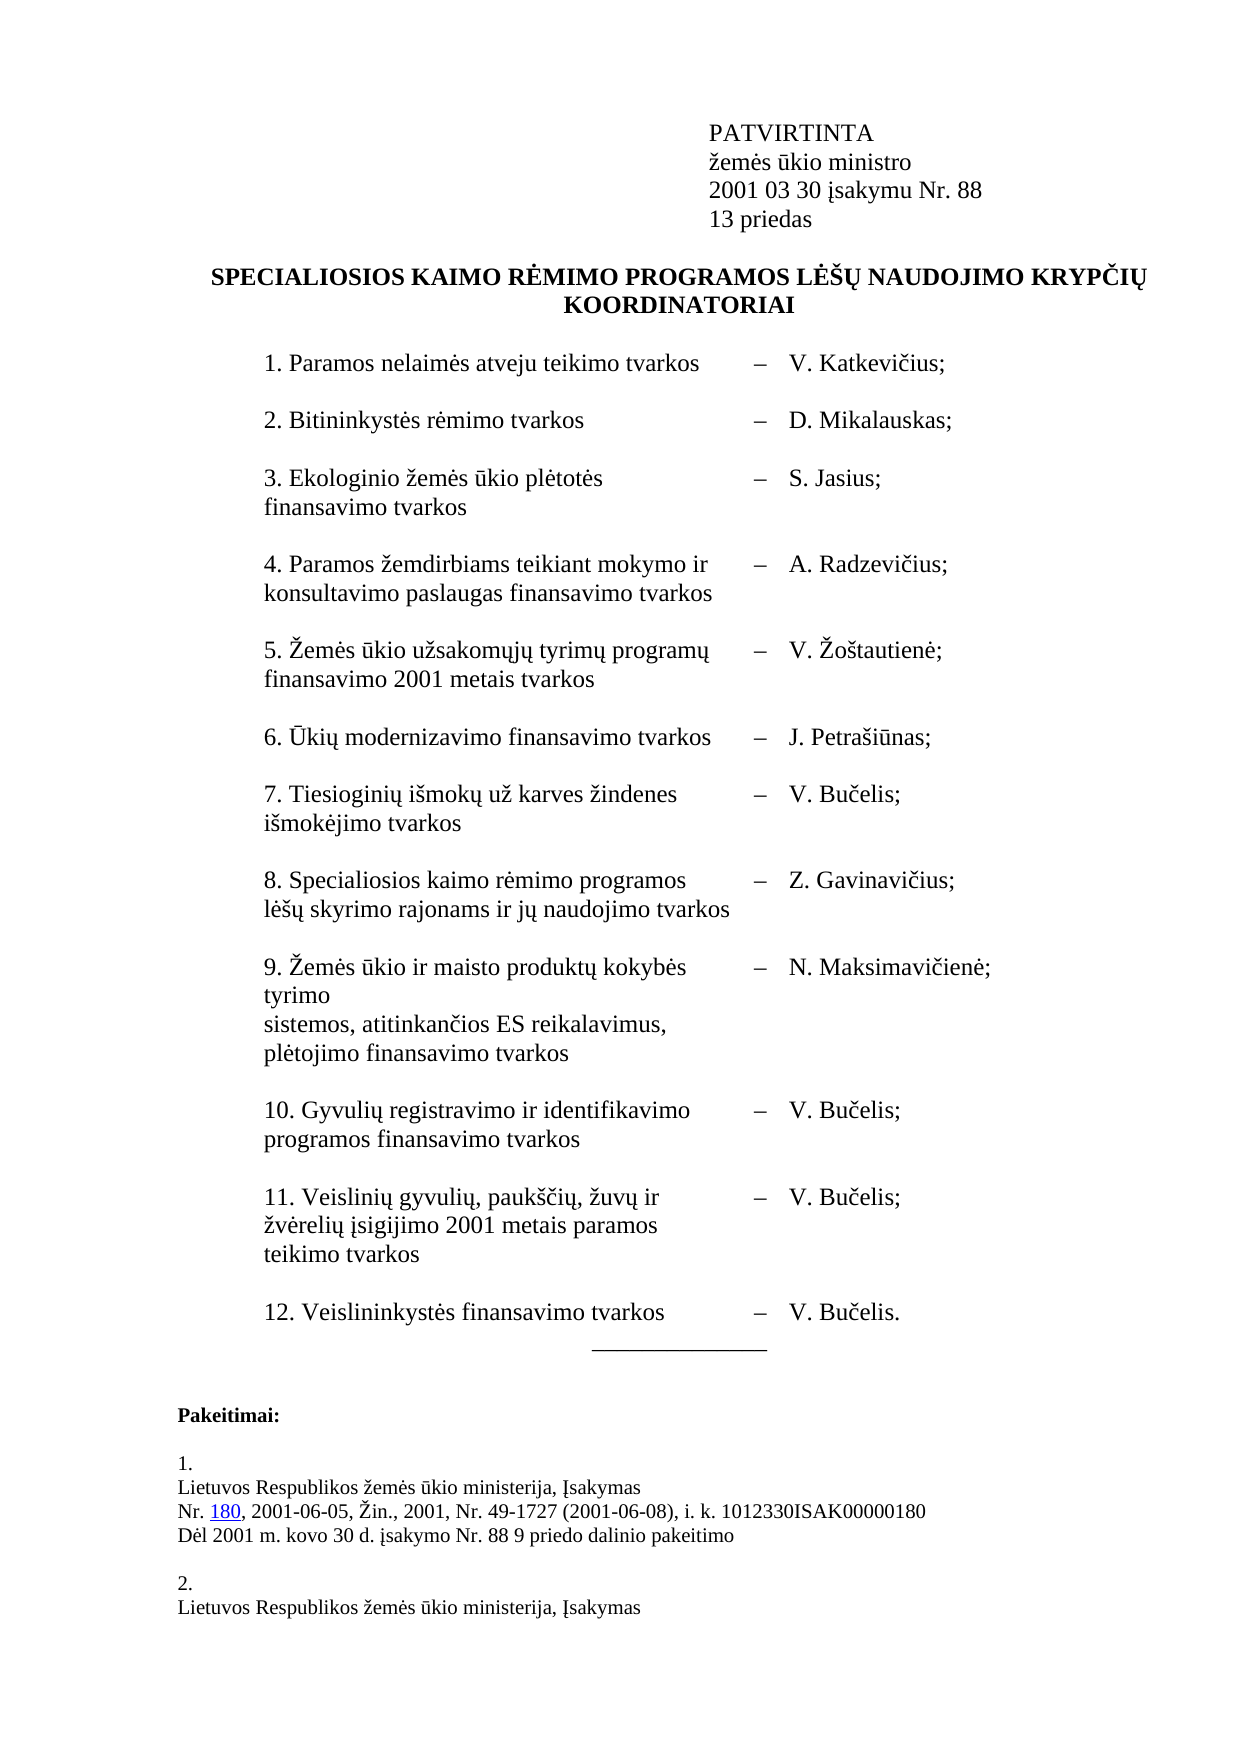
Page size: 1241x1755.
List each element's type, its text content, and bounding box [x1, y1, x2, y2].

table_header V. Katkevičius; [777, 348, 1181, 377]
table_cell [777, 1009, 1181, 1038]
table_cell [743, 521, 777, 549]
table_cell 7. Tiesioginių išmokų už karves žindenes išmokėjimo tvarkos [177, 779, 742, 837]
table_cell [177, 693, 742, 722]
text Lietuvos Respublikos žemės ūkio ministerija, Įsakymas [177, 1475, 1181, 1499]
table_cell [743, 1009, 777, 1038]
table_cell N. Maksimavičienė; [777, 952, 1181, 1009]
table_cell 10. Gyvulių registravimo ir identifikavimo [177, 1096, 742, 1124]
table_cell A. Radzevičius; [777, 549, 1181, 607]
text 1. [177, 1451, 1181, 1475]
table_cell [177, 751, 742, 779]
table_cell plėtojimo finansavimo tvarkos [177, 1038, 742, 1067]
table_cell J. Petrašiūnas; [777, 722, 1181, 751]
table_cell [177, 923, 742, 952]
table_header 1. Paramos nelaimės atveju teikimo tvarkos [177, 348, 742, 377]
table_cell [777, 1153, 1181, 1182]
table_cell 2. Bitininkystės rėmimo tvarkos [177, 406, 742, 434]
table_cell – [743, 406, 777, 434]
table_cell – [743, 866, 777, 923]
text 2. [177, 1571, 1181, 1595]
table_cell [743, 1268, 777, 1297]
table_cell S. Jasius; [777, 463, 1181, 521]
table_cell 9. Žemės ūkio ir maisto produktų kokybės tyrimo [177, 952, 742, 1009]
table_cell [743, 434, 777, 463]
table_cell [177, 837, 742, 866]
table_cell 5. Žemės ūkio užsakomųjų tyrimų programų finansavimo 2001 metais tvarkos [177, 636, 742, 693]
table_cell V. Žoštautienė; [777, 636, 1181, 693]
table_cell [743, 1153, 777, 1182]
table_cell D. Mikalauskas; [777, 406, 1181, 434]
table_cell [177, 1268, 742, 1297]
text 2001 03 30 įsakymu Nr. 88 [177, 176, 1181, 204]
table_cell – [743, 1096, 777, 1124]
table_cell [177, 1067, 742, 1096]
text Nr. 180, 2001-06-05, Žin., 2001, Nr. 49-1727 (2001-06-08), i. k. 1012330ISAK00000180 [177, 1499, 1181, 1523]
table_cell – [743, 1297, 777, 1326]
table_cell [777, 607, 1181, 636]
table_cell [777, 434, 1181, 463]
table_cell [177, 1153, 742, 1182]
table_cell [743, 1038, 777, 1067]
table_cell 4. Paramos žemdirbiams teikiant mokymo ir konsultavimo paslaugas finansavimo tvarkos [177, 549, 742, 607]
table_cell – [743, 779, 777, 837]
table_cell sistemos, atitinkančios ES reikalavimus, [177, 1009, 742, 1038]
table_cell 12. Veislininkystės finansavimo tvarkos [177, 1297, 742, 1326]
table_cell [777, 1211, 1181, 1268]
table_cell žvėrelių įsigijimo 2001 metais paramos teikimo tvarkos [177, 1211, 742, 1268]
table_cell [743, 923, 777, 952]
table_cell [777, 1124, 1181, 1153]
table_cell [777, 521, 1181, 549]
table_cell [777, 377, 1181, 406]
table_cell [777, 693, 1181, 722]
table_cell [743, 1211, 777, 1268]
table_cell V. Bučelis. [777, 1297, 1181, 1326]
table_cell [177, 377, 742, 406]
table_cell [177, 521, 742, 549]
table_header – [743, 348, 777, 377]
table_cell [177, 607, 742, 636]
table_cell – [743, 722, 777, 751]
table_cell [777, 1268, 1181, 1297]
table_cell [777, 837, 1181, 866]
text Pakeitimai: [177, 1402, 1181, 1427]
table_cell 8. Specialiosios kaimo rėmimo programos lėšų skyrimo rajonams ir jų naudojimo tvarkos [177, 866, 742, 923]
table_cell – [743, 549, 777, 607]
table_cell [743, 837, 777, 866]
table_cell [743, 751, 777, 779]
table_cell [777, 1038, 1181, 1067]
table_cell [777, 1067, 1181, 1096]
table_cell [743, 1067, 777, 1096]
table_cell – [743, 463, 777, 521]
table_cell [743, 1124, 777, 1153]
table_cell [777, 751, 1181, 779]
table_cell [743, 607, 777, 636]
table_cell 3. Ekologinio žemės ūkio plėtotės finansavimo tvarkos [177, 463, 742, 521]
text PATVIRTINTA [177, 118, 1181, 147]
table_cell [743, 693, 777, 722]
text ______________ [177, 1326, 1181, 1354]
text 13 priedas [177, 204, 1181, 233]
table_cell [177, 434, 742, 463]
text Dėl 2001 m. kovo 30 d. įsakymo Nr. 88 9 priedo dalinio pakeitimo [177, 1523, 1181, 1547]
text SPECIALIOSIOS KAIMO RĖMIMO PROGRAMOS LĖŠŲ NAUDOJIMO KRYPČIŲ KOORDINATORIAI [177, 262, 1181, 319]
table_cell programos finansavimo tvarkos [177, 1124, 742, 1153]
table_cell – [743, 636, 777, 693]
text žemės ūkio ministro [177, 147, 1181, 176]
table_cell 6. Ūkių modernizavimo finansavimo tvarkos [177, 722, 742, 751]
table_cell [743, 377, 777, 406]
table_cell V. Bučelis; [777, 779, 1181, 837]
table_cell – [743, 1182, 777, 1211]
table_cell 11. Veislinių gyvulių, paukščių, žuvų ir [177, 1182, 742, 1211]
table_cell – [743, 952, 777, 1009]
table_cell Z. Gavinavičius; [777, 866, 1181, 923]
text Lietuvos Respublikos žemės ūkio ministerija, Įsakymas [177, 1595, 1181, 1619]
table_cell V. Bučelis; [777, 1182, 1181, 1211]
table_cell [777, 923, 1181, 952]
table_cell V. Bučelis; [777, 1096, 1181, 1124]
